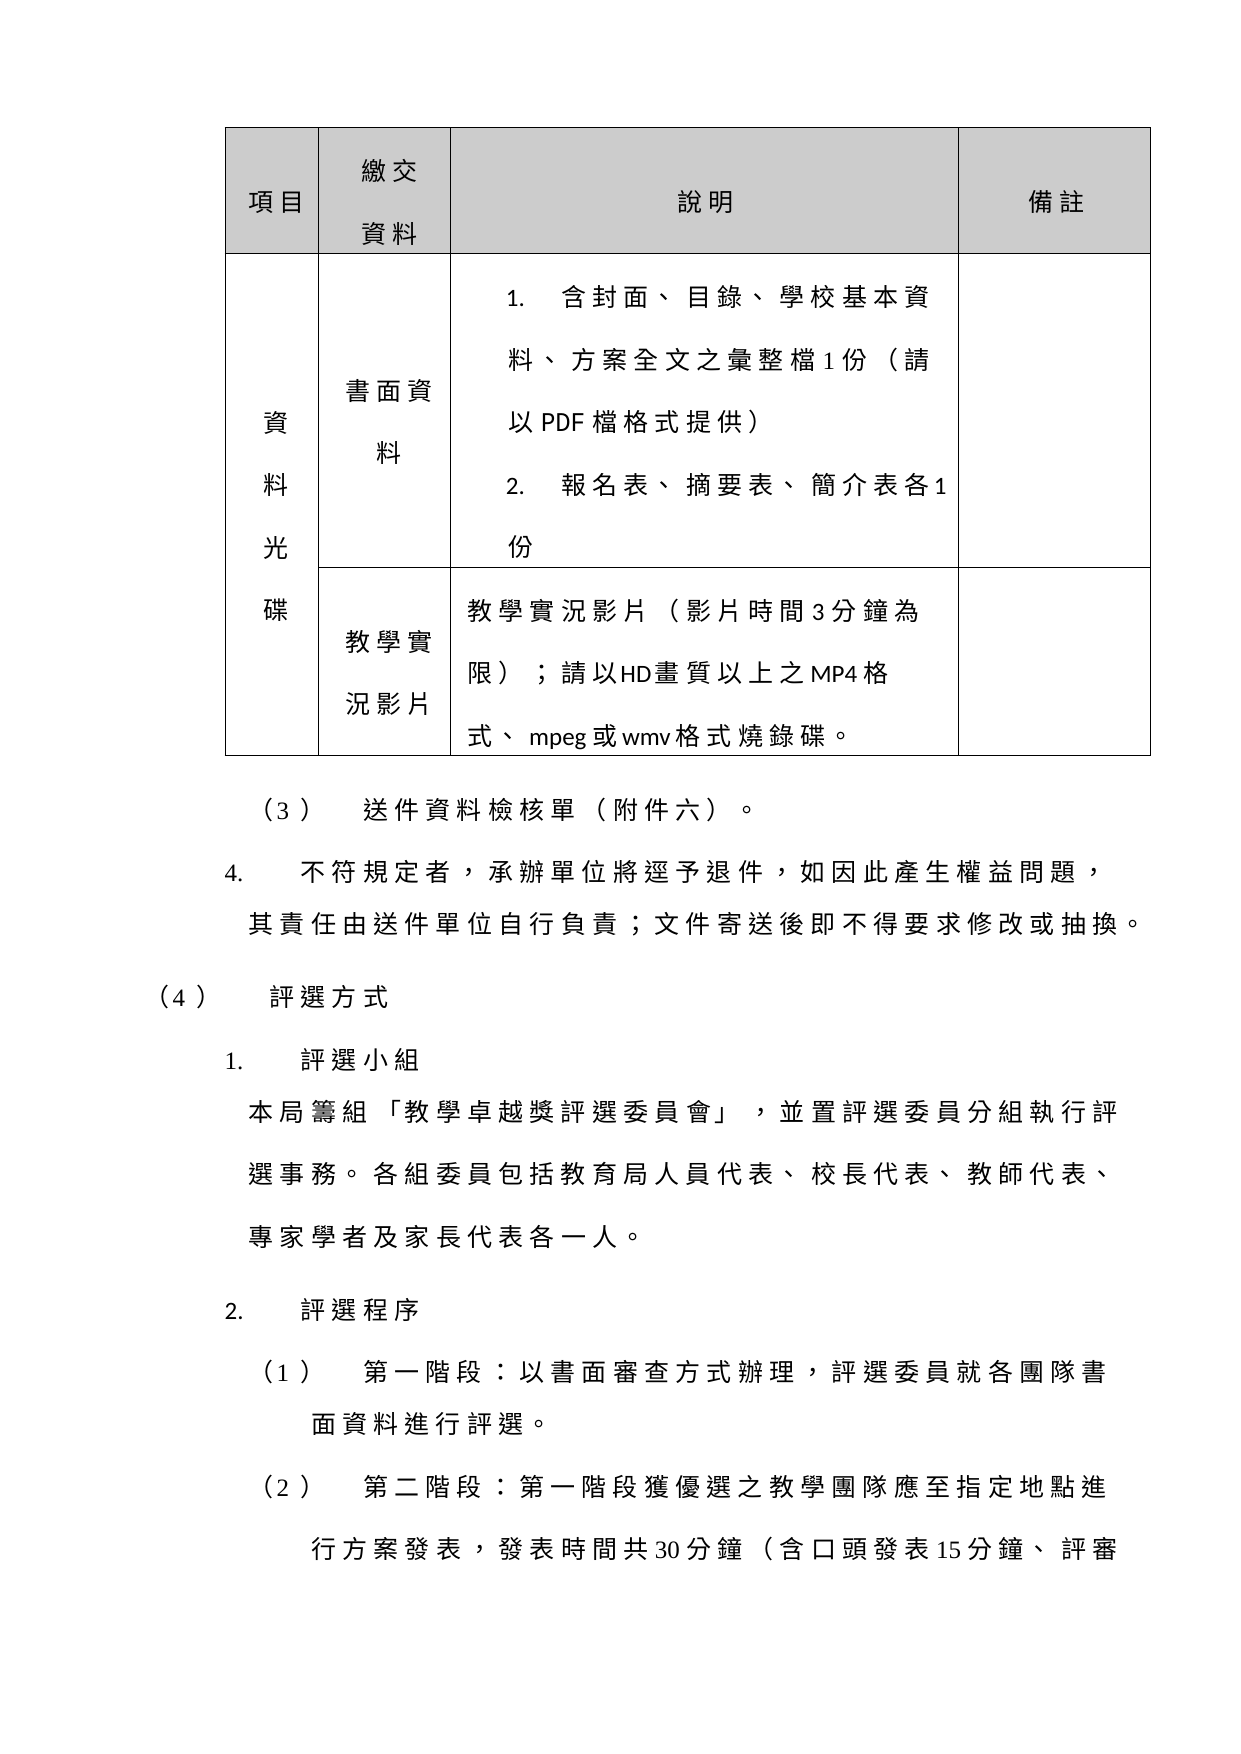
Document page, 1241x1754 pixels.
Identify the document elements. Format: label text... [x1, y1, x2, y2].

table_header 說明 [451, 128, 958, 253]
table_cell 教學實況影片 [319, 568, 450, 755]
table_cell 資料光碟 [226, 254, 318, 755]
text 本局籌組「教學卓越獎評選委員會」，並置評選委員分組執行評選事務。各組委員包括教育局人員代表、校長代表、教師代表、專家學者及家長代表各一人。 [238, 1069, 1120, 1256]
table_cell 書面資料 [319, 254, 450, 567]
list 第二階段：第一階段獲優選之教學團隊應至指定地點進行方案發表，發表時間共30分鐘（含口頭發表15分鐘、評審 [238, 1444, 1120, 1569]
table_cell [959, 568, 1150, 755]
table_header 備註 [959, 128, 1150, 253]
list 第一階段：以書面審查方式辦理，評選委員就各團隊書面資料進行評選。 [238, 1319, 1120, 1444]
table_header 繳交 資料 [319, 128, 450, 253]
list 送件資料檢核單（附件六）。 [238, 756, 1120, 819]
table_cell 教學實況影片（影片時間3分鐘為限）；請以HD畫質以上之MP4格式、mpeg或wmv格式燒錄碟。 [451, 568, 958, 755]
list 不符規定者，承辦單位將逕予退件，如因此產生權益問題，其責任由送件單位自行負責；文件寄送後即不得要求修改或抽換。 [215, 819, 1120, 944]
table_cell 含封面、目錄、學校基本資料、方案全文之彙整檔1份（請以PDF檔格式提供） 報名表、摘要表、簡介表各1份 [451, 254, 958, 567]
list 評選程序 [215, 1256, 1120, 1319]
list 評選小組 [215, 1006, 1120, 1069]
table_header 項目 [226, 128, 318, 253]
list 評選方式 [139, 944, 1120, 1006]
table_cell [959, 254, 1150, 567]
